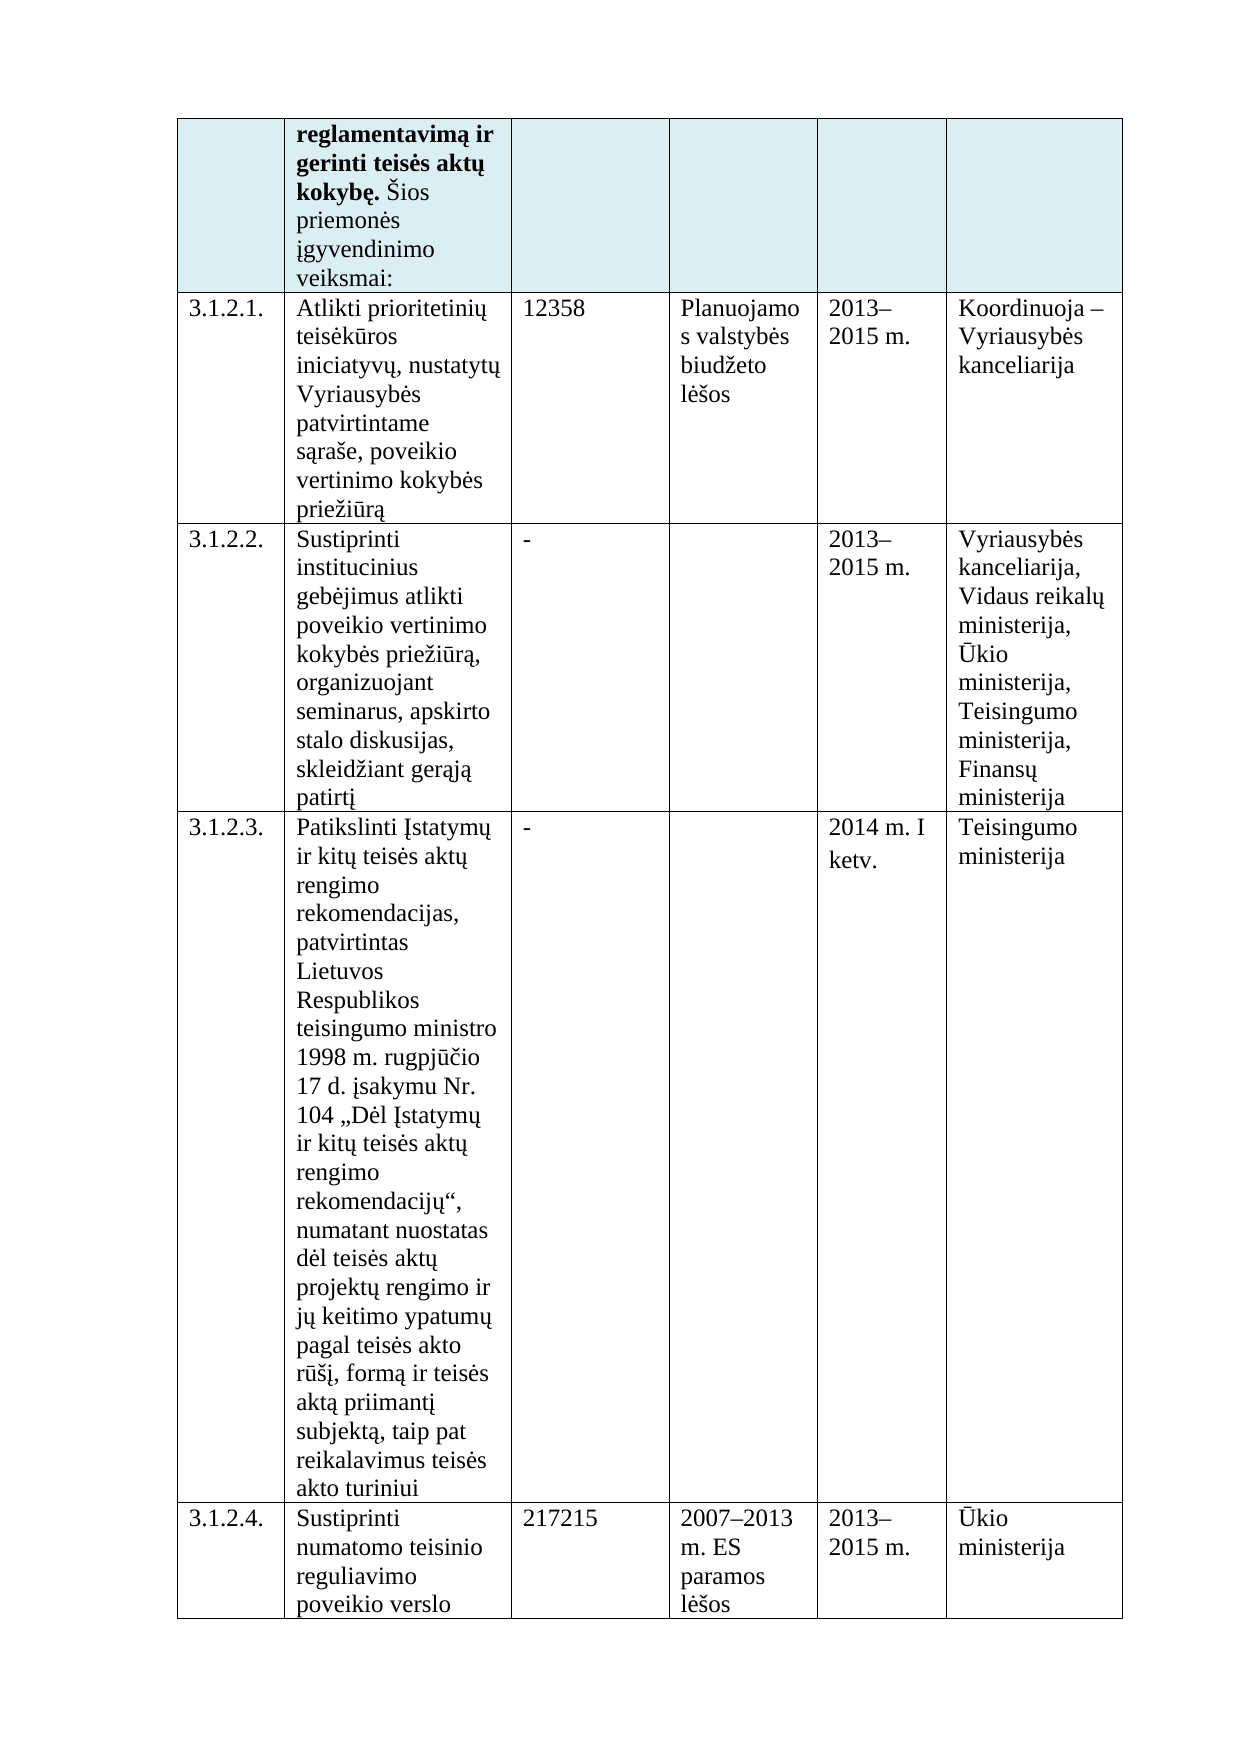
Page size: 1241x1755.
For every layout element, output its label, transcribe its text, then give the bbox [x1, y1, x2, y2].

table_cell [947, 119, 1122, 292]
table_cell - [512, 812, 669, 1502]
table_cell 3.1.2.2. [178, 524, 284, 811]
table_cell [670, 812, 817, 1502]
table_cell Sustiprinti institucinius gebėjimus atlikti poveikio vertinimo kokybės priežiūrą, organizuojant seminarus, apskirto stalo diskusijas, skleidžiant gerąją patirtį [285, 524, 511, 811]
table_cell [512, 119, 669, 292]
table_cell Ūkio ministerija [947, 1503, 1122, 1618]
table_cell [818, 119, 946, 292]
table_cell 3.1.2.1. [178, 293, 284, 523]
table_cell Atlikti prioritetinių teisėkūros iniciatyvų, nustatytų Vyriausybės patvirtintame sąraše, poveikio vertinimo kokybės priežiūrą [285, 293, 511, 523]
table_cell Planuojamos valstybės biudžeto lėšos [670, 293, 817, 523]
table_cell 2013–2015 m. [818, 524, 946, 811]
table_cell - [512, 524, 669, 811]
table_cell [178, 119, 284, 292]
table_cell 3.1.2.4. [178, 1503, 284, 1618]
table_cell 12358 [512, 293, 669, 523]
table_cell 2007–2013 m. ES paramos lėšos [670, 1503, 817, 1618]
table_cell Patikslinti Įstatymų ir kitų teisės aktų rengimo rekomendacijas, patvirtintas Lietuvos Respublikos teisingumo ministro 1998 m. rugpjūčio 17 d. įsakymu Nr. 104 „Dėl Įstatymų ir kitų teisės aktų rengimo rekomendacijų“, numatant nuostatas dėl teisės aktų projektų rengimo ir jų keitimo ypatumų pagal teisės akto rūšį, formą ir teisės aktą priimantį subjektą, taip pat reikalavimus teisės akto turiniui [285, 812, 511, 1502]
table_cell 2014 m. I ketv. [818, 812, 946, 1502]
table_cell reglamentavimą ir gerinti teisės aktų kokybę. Šios priemonės įgyvendinimo veiksmai: [285, 119, 511, 292]
table_cell Teisingumo ministerija [947, 812, 1122, 1502]
table_cell [670, 119, 817, 292]
table_cell 2013–2015 m. [818, 1503, 946, 1618]
table_cell Koordinuoja –Vyriausybės kanceliarija [947, 293, 1122, 523]
table_cell 2013–2015 m. [818, 293, 946, 523]
table_cell 217215 [512, 1503, 669, 1618]
table_cell Sustiprinti numatomo teisinio reguliavimo poveikio verslo [285, 1503, 511, 1618]
table_cell Vyriausybės kanceliarija, Vidaus reikalų ministerija, Ūkio ministerija, Teisingumo ministerija, Finansų ministerija [947, 524, 1122, 811]
table_cell 3.1.2.3. [178, 812, 284, 1502]
table_cell [670, 524, 817, 811]
